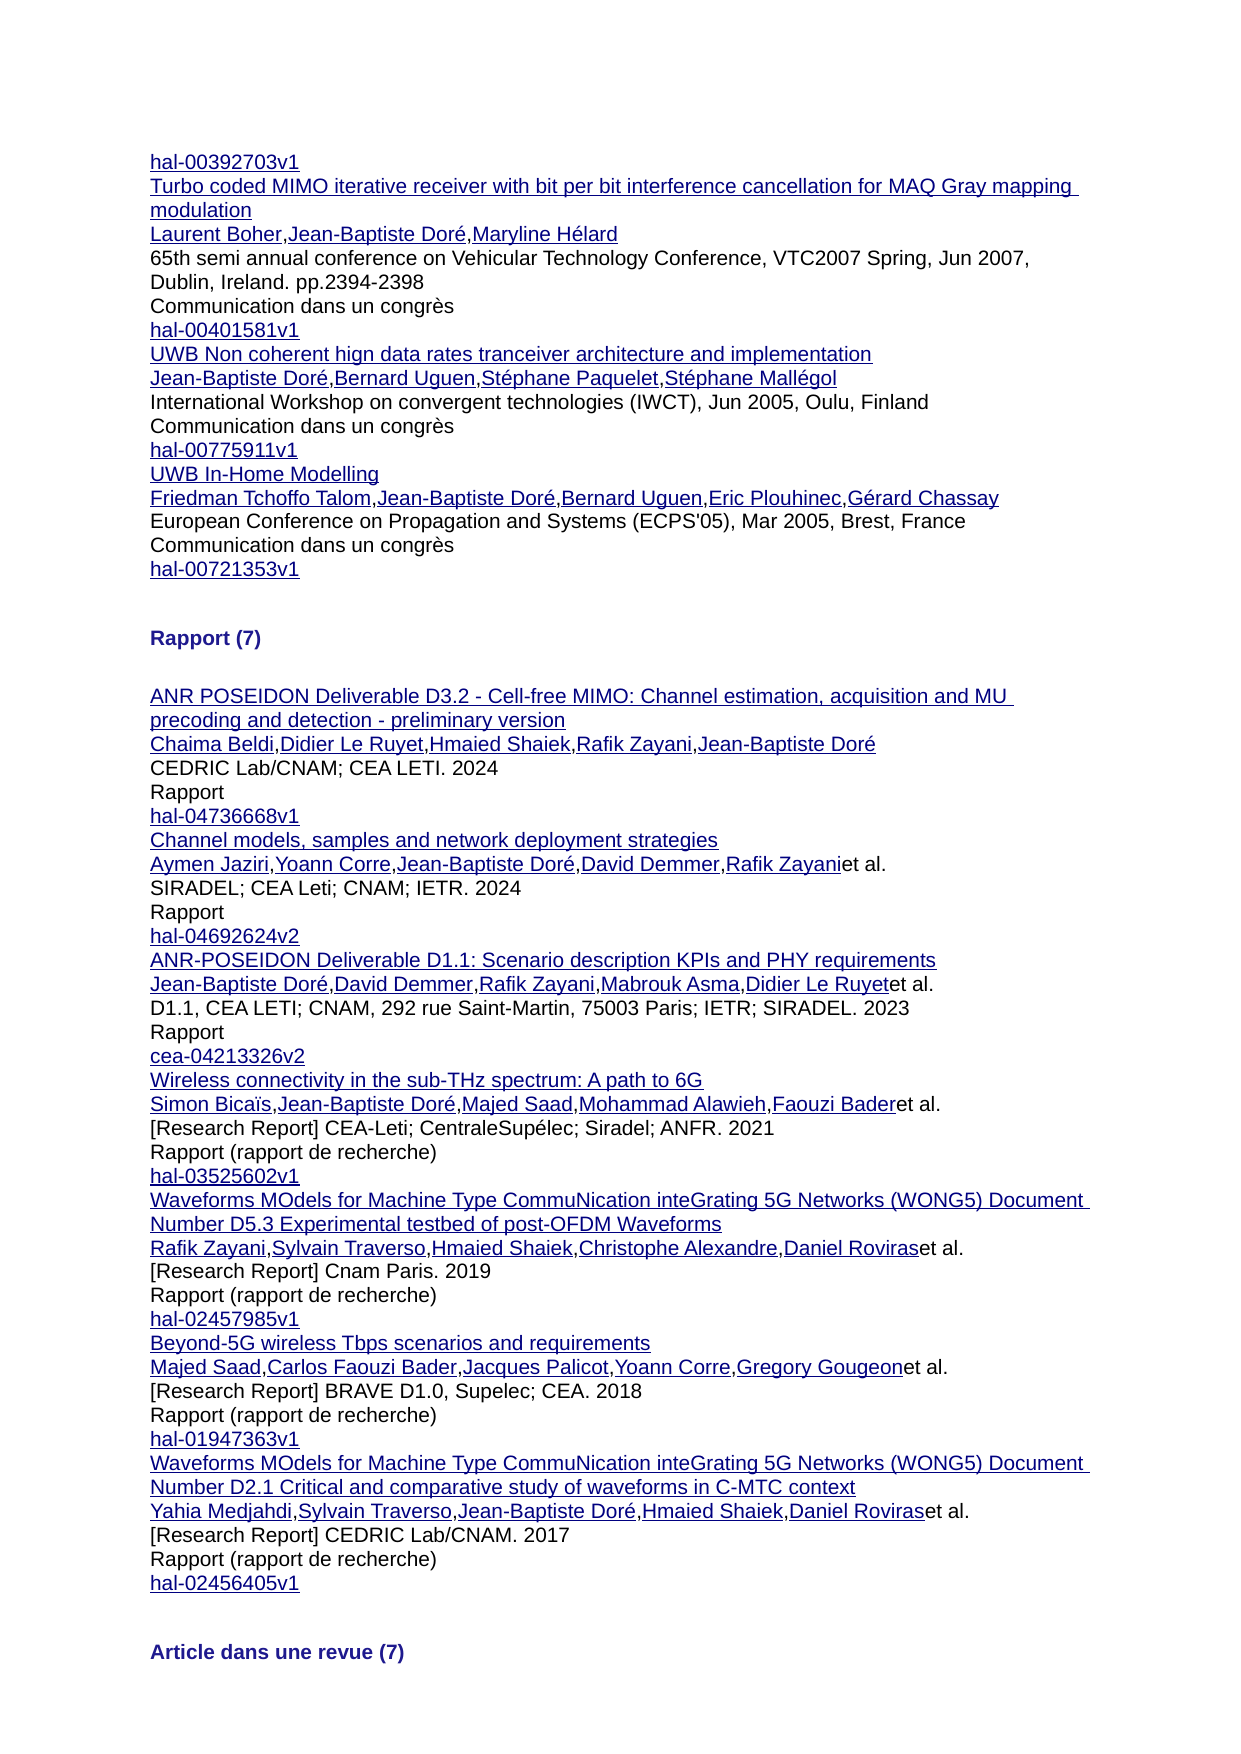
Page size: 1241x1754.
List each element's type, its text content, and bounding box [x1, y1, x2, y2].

table_cell hal-00392703v1 [150, 150, 1090, 174]
table_cell Wireless connectivity in the sub-THz spectrum: A path to 6G Simon Bicaïs,Jean-Baptiste Doré,Majed Saad,Mohammad Alawieh,Faouzi Baderet al. [Research Report] CEA-Leti; CentraleSupélec; Siradel; ANFR. 2021 Rapport (rapport de recherche) hal-03525602v1 [150, 1068, 1090, 1187]
table_cell Number D2.1 Critical and comparative study of waveforms in C-MTC context Yahia Medjahdi,Sylvain Traverso,Jean-Baptiste Doré,Hmaied Shaiek,Daniel Roviraset al. [Research Report] CEDRIC Lab/CNAM. 2017 Rapport (rapport de recherche) hal-02456405v1 [150, 1473, 1090, 1595]
table_cell Number D5.3 Experimental testbed of post-OFDM Waveforms Rafik Zayani,Sylvain Traverso,Hmaied Shaiek,Christophe Alexandre,Daniel Roviraset al. [Research Report] Cnam Paris. 2019 Rapport (rapport de recherche) hal-02457985v1 [150, 1209, 1090, 1331]
table_cell Turbo coded MIMO iterative receiver with bit per bit interference cancellation for MAQ Gray mapping modulation Laurent Boher,Jean-Baptiste Doré,Maryline Hélard 65th semi annual conference on Vehicular Technology Conference, VTC2007 Spring, Jun 2007, Dublin, Ireland. pp.2394-2398 Communication dans un congrès hal-00401581v1 [150, 174, 1090, 342]
table_header ANR POSEIDON Deliverable D3.2 - Cell-free MIMO: Channel estimation, acquisition and MU precoding and detection - preliminary version Chaima Beldi,Didier Le Ruyet,Hmaied Shaiek,Rafik Zayani,Jean-Baptiste Doré CEDRIC Lab/CNAM; CEA LETI. 2024 Rapport hal-04736668v1 [150, 684, 1090, 828]
table_cell Beyond-5G wireless Tbps scenarios and requirements Majed Saad,Carlos Faouzi Bader,Jacques Palicot,Yoann Corre,Gregory Gougeonet al. [Research Report] BRAVE D1.0, Supelec; CEA. 2018 Rapport (rapport de recherche) hal-01947363v1 [150, 1331, 1090, 1451]
table_cell Channel models, samples and network deployment strategies Aymen Jaziri,Yoann Corre,Jean-Baptiste Doré,David Demmer,Rafik Zayaniet al. SIRADEL; CEA Leti; CNAM; IETR. 2024 Rapport hal-04692624v2 [150, 828, 1090, 948]
subtitle Rapport (7) [150, 626, 1090, 650]
table_cell UWB In-Home Modelling Friedman Tchoffo Talom,Jean-Baptiste Doré,Bernard Uguen,Eric Plouhinec,Gérard Chassay European Conference on Propagation and Systems (ECPS'05), Mar 2005, Brest, France Communication dans un congrès hal-00721353v1 [150, 461, 1090, 581]
table_cell ANR-POSEIDON Deliverable D1.1: Scenario description KPIs and PHY requirements Jean-Baptiste Doré,David Demmer,Rafik Zayani,Mabrouk Asma,Didier Le Ruyetet al. D1.1, CEA LETI; CNAM, 292 rue Saint-Martin, 75003 Paris; IETR; SIRADEL. 2023 Rapport cea-04213326v2 [150, 948, 1090, 1068]
table_cell Waveforms MOdels for Machine Type CommuNication inteGrating 5G Networks (WONG5) Document [150, 1451, 1090, 1472]
table_cell UWB Non coherent hign data rates tranceiver architecture and implementation Jean-Baptiste Doré,Bernard Uguen,Stéphane Paquelet,Stéphane Mallégol International Workshop on convergent technologies (IWCT), Jun 2005, Oulu, Finland Communication dans un congrès hal-00775911v1 [150, 342, 1090, 461]
subtitle Article dans une revue (7) [150, 1639, 1090, 1663]
table_cell Waveforms MOdels for Machine Type CommuNication inteGrating 5G Networks (WONG5) Document [150, 1188, 1090, 1208]
